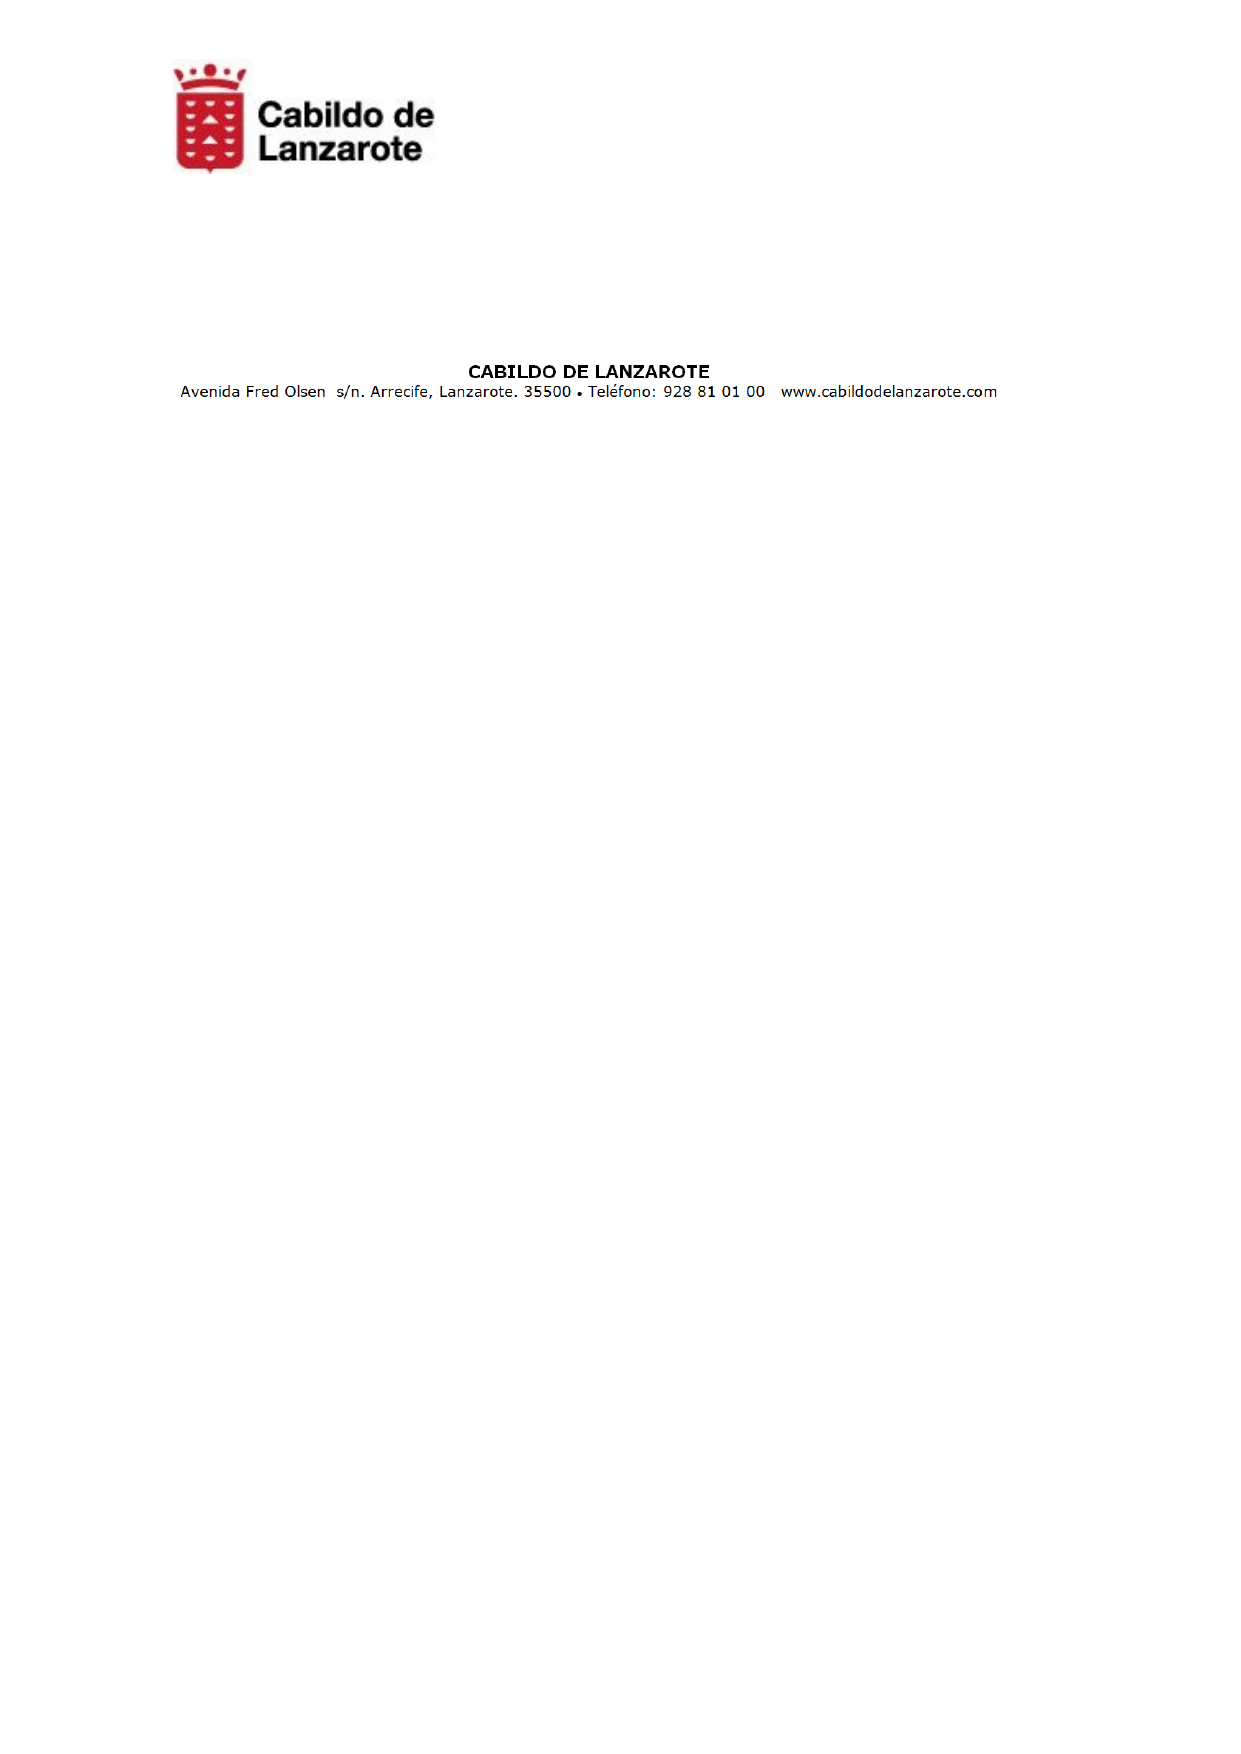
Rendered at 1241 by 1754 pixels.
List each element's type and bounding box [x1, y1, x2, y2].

picture [172, 59, 436, 174]
picture [181, 365, 997, 399]
